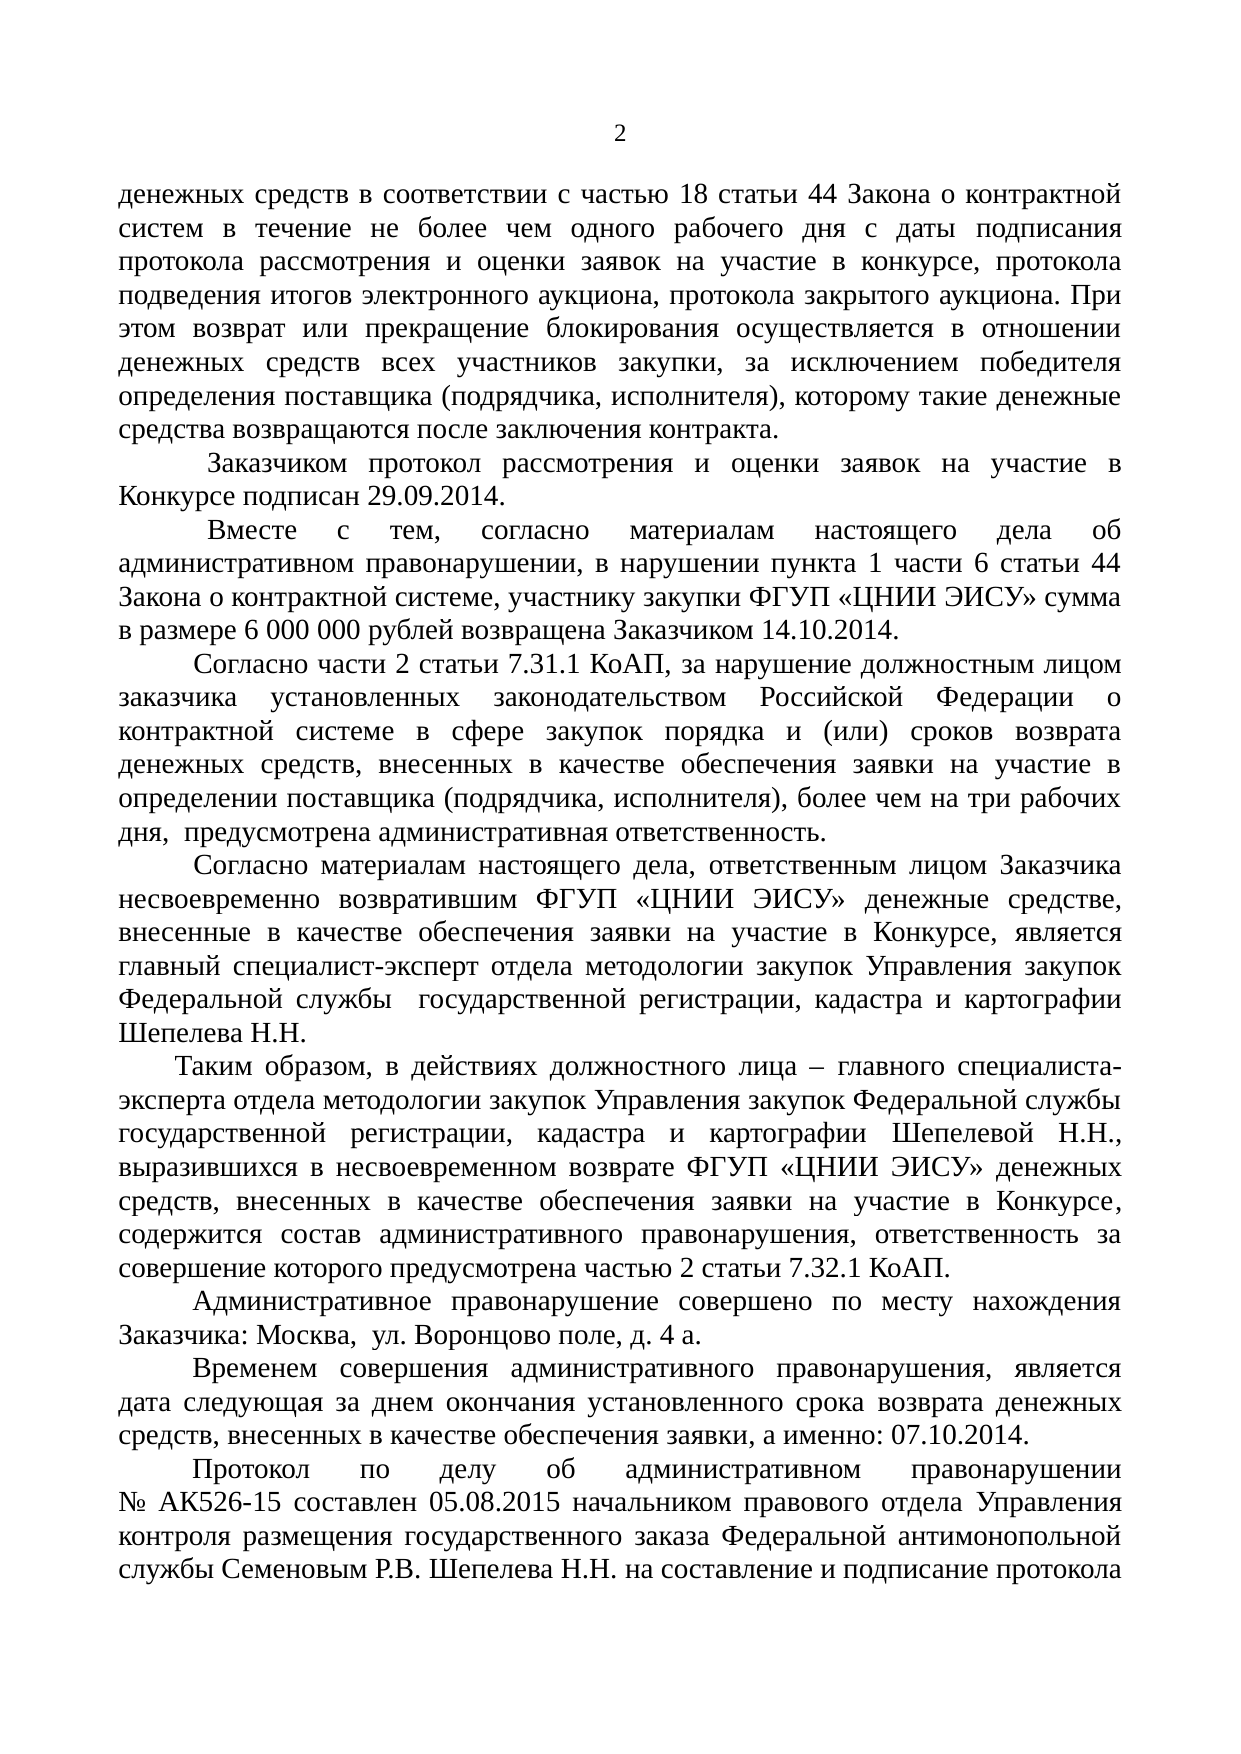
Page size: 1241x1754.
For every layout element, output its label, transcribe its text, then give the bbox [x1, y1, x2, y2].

text Протокол по делу об административном правонарушении № АК526-15 составлен 05.08.2015 начальником правового отдела Управления контроля размещения государственного заказа Федеральной антимонопольной службы Семеновым Р.В. Шепелева Н.Н. на составление и подписание протокола [118, 1451, 1122, 1585]
text Вместе с тем, согласно материалам настоящего дела об административном правонарушении, в нарушении пункта 1 части 6 статьи 44 Закона о контрактной системе, участнику закупки ФГУП «ЦНИИ ЭИСУ» сумма в размере 6 000 000 рублей возвращена Заказчиком 14.10.2014. [118, 512, 1122, 646]
text Таким образом, в действиях должностного лица – главного специалиста-эксперта отдела методологии закупок Управления закупок Федеральной службы государственной регистрации, кадастра и картографии Шепелевой Н.Н., выразившихся в несвоевременном возврате ФГУП «ЦНИИ ЭИСУ» денежных средств, внесенных в качестве обеспечения заявки на участие в Конкурсе, содержится состав административного правонарушения, ответственность за совершение которого предусмотрена частью 2 статьи 7.32.1 КоАП. [118, 1048, 1122, 1283]
text Согласно части 2 статьи 7.31.1 КоАП, за нарушение должностным лицом заказчика установленных законодательством Российской Федерации о контрактной системе в сфере закупок порядка и (или) сроков возврата денежных средств, внесенных в качестве обеспечения заявки на участие в определении поставщика (подрядчика, исполнителя), более чем на три рабочих дня, предусмотрена административная ответственность. [118, 646, 1122, 847]
text Административное правонарушение совершено по месту нахождения Заказчика: Москва, ул. Воронцово поле, д. 4 а. [118, 1283, 1122, 1350]
text Временем совершения административного правонарушения, является дата следующая за днем окончания установленного срока возврата денежных средств, внесенных в качестве обеспечения заявки, а именно: 07.10.2014. [118, 1350, 1122, 1451]
text Согласно материалам настоящего дела, ответственным лицом Заказчика несвоевременно возвратившим ФГУП «ЦНИИ ЭИСУ» денежные средстве, внесенные в качестве обеспечения заявки на участие в Конкурсе, является главный специалист-эксперт отдела методологии закупок Управления закупок Федеральной службы государственной регистрации, кадастра и картографии Шепелева Н.Н. [118, 847, 1122, 1048]
text денежных средств в соответствии с частью 18 статьи 44 Закона о контрактной систем в течение не более чем одного рабочего дня с даты подписания протокола рассмотрения и оценки заявок на участие в конкурсе, протокола подведения итогов электронного аукциона, протокола закрытого аукциона. При этом возврат или прекращение блокирования осуществляется в отношении денежных средств всех участников закупки, за исключением победителя определения поставщика (подрядчика, исполнителя), которому такие денежные средства возвращаются после заключения контракта. [118, 176, 1122, 445]
text Заказчиком протокол рассмотрения и оценки заявок на участие в Конкурсе подписан 29.09.2014. [118, 445, 1122, 512]
